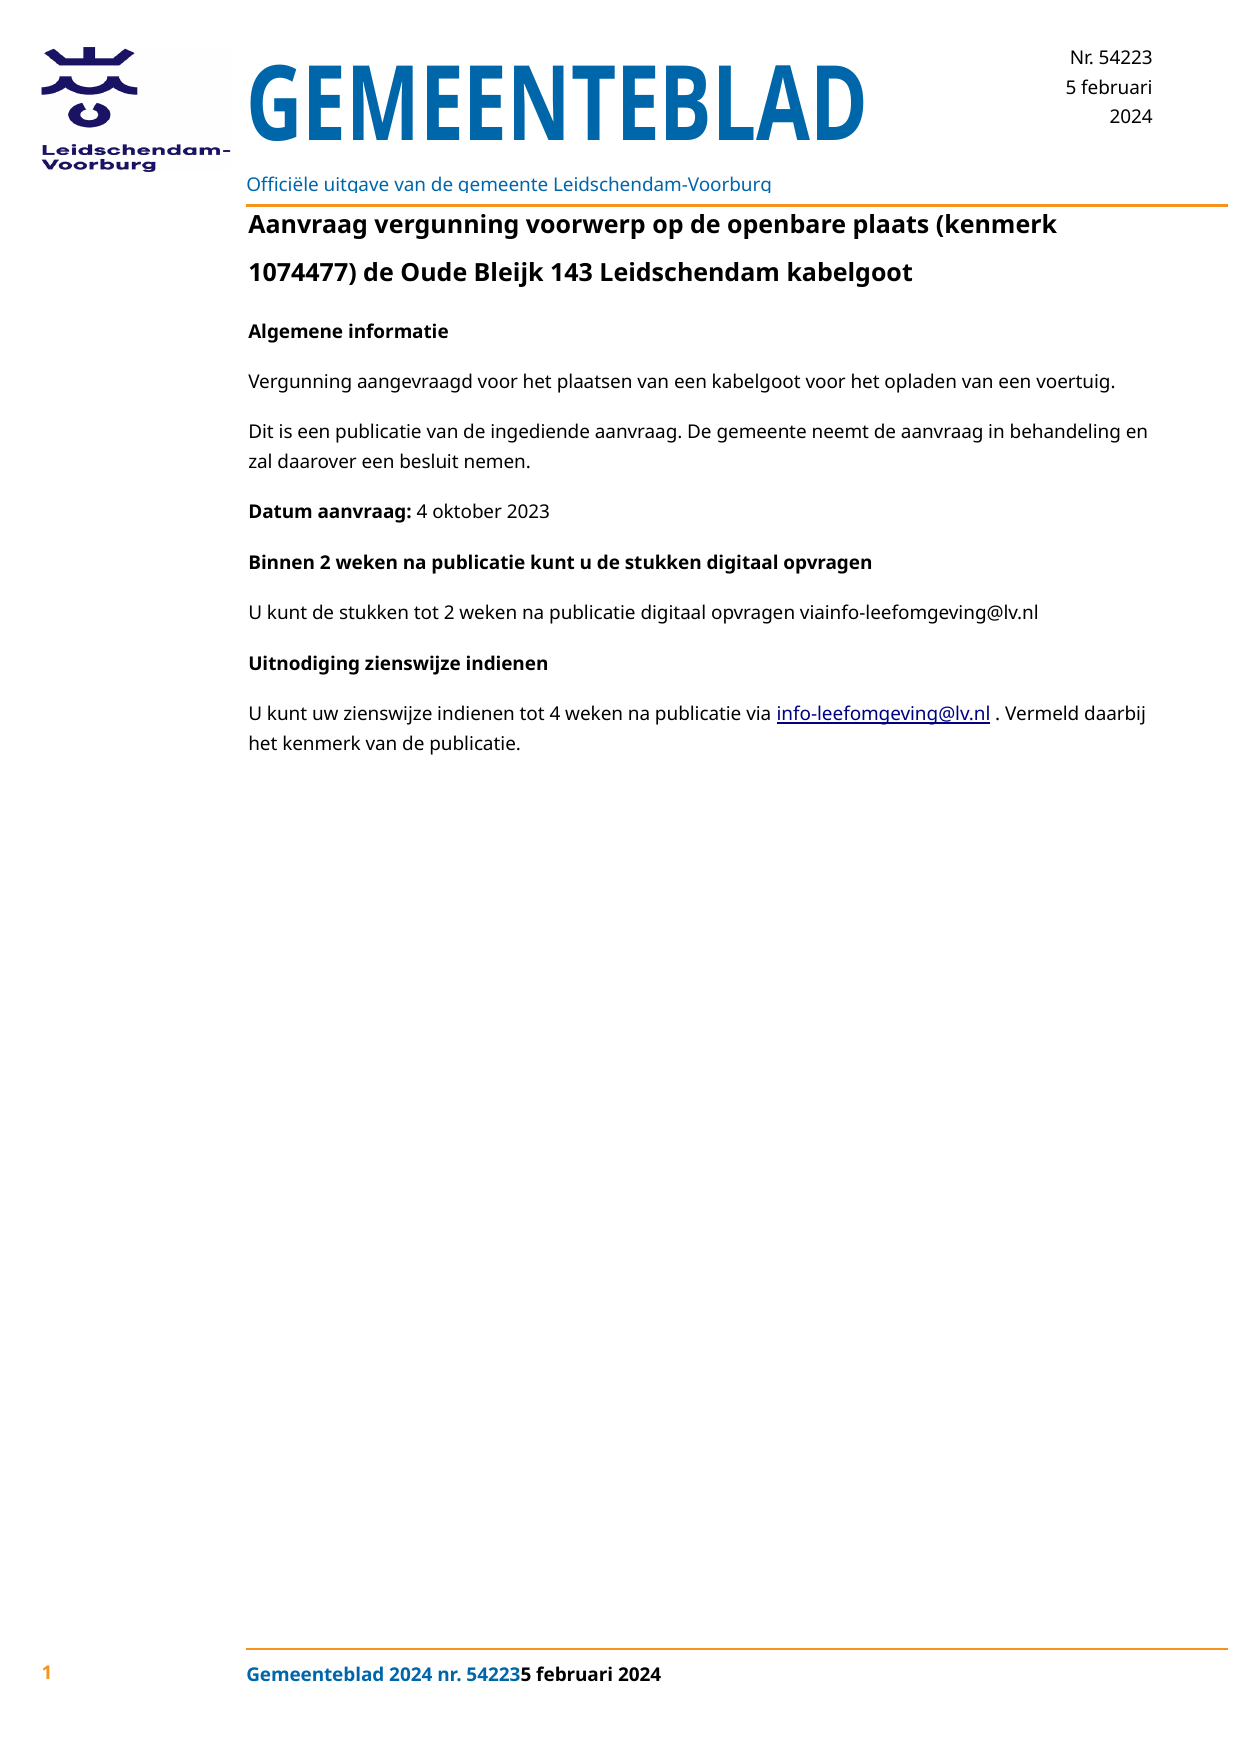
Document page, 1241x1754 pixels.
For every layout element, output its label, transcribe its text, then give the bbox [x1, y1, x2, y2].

text U kunt de stukken tot 2 weken na publicatie digitaal opvragen viainfo-leefomgeving@lv.nl [248, 599, 1152, 625]
picture [41, 47, 231, 172]
text Binnen 2 weken na publicatie kunt u de stukken digitaal opvragen [248, 549, 1152, 575]
text Dit is een publicatie van de ingediende aanvraag. De gemeente neemt de aanvraag in behandeling en zal daarover een besluit nemen. [248, 419, 1152, 474]
text U kunt uw zienswijze indienen tot 4 weken na publicatie via info-leefomgeving@lv.nl . Vermeld daarbij het kenmerk van de publicatie. [248, 700, 1152, 756]
text Uitnodiging zienswijze indienen [248, 650, 1152, 676]
text Datum aanvraag: 4 oktober 2023 [248, 499, 1152, 524]
text Vergunning aangevraagd voor het plaatsen van een kabelgoot voor het opladen van een voertuig. [248, 368, 1152, 394]
text Algemene informatie [248, 318, 1152, 344]
text Aanvraag vergunning voorwerp op de openbare plaats (kenmerk 1074477) de Oude Bleijk 143 Leidschendam kabelgoot [248, 207, 1152, 288]
